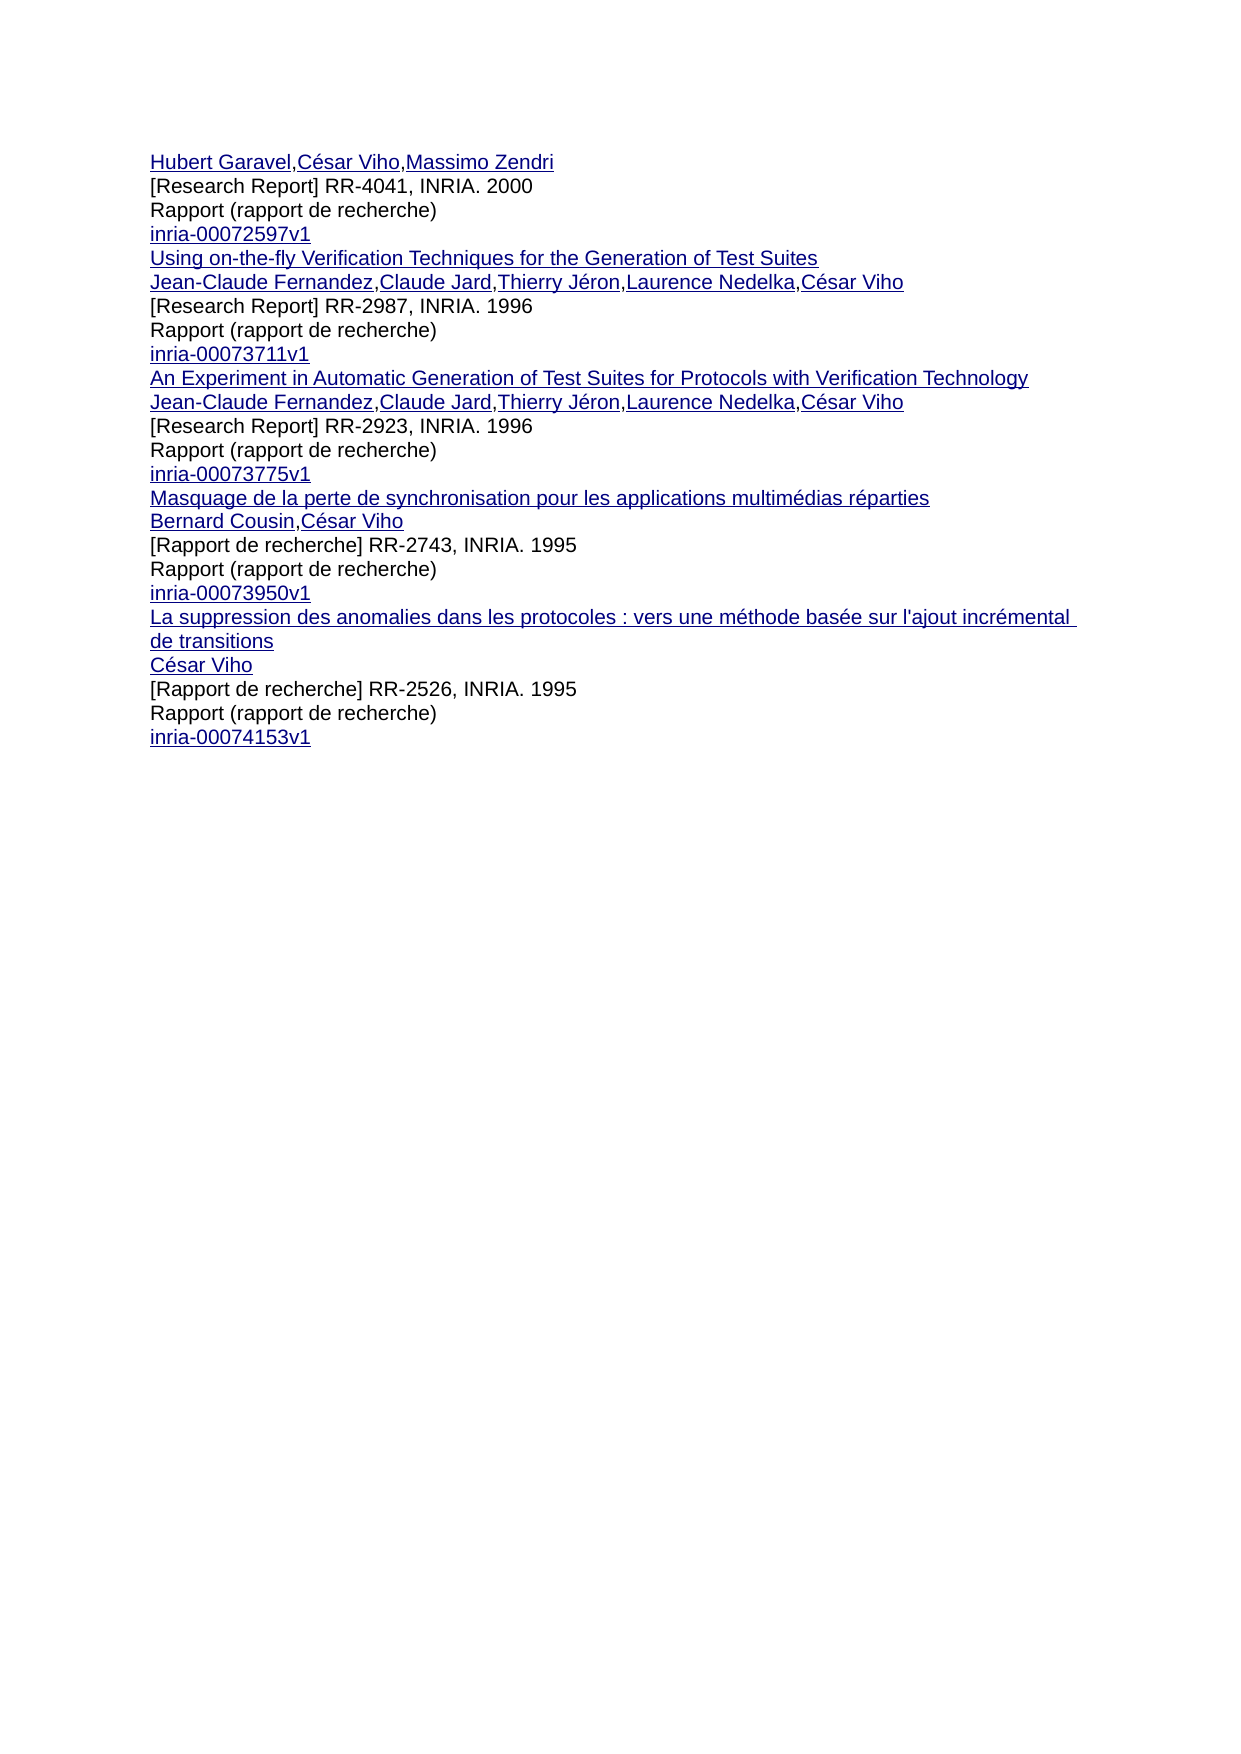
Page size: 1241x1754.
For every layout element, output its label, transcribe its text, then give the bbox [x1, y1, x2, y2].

table_cell Using on-the-fly Verification Techniques for the Generation of Test Suites Jean-Claude Fernandez,Claude Jard,Thierry Jéron,Laurence Nedelka,César Viho [Research Report] RR-2987, INRIA. 1996 Rapport (rapport de recherche) inria-00073711v1 [150, 246, 1090, 366]
table_cell Masquage de la perte de synchronisation pour les applications multimédias réparties Bernard Cousin,César Viho [Rapport de recherche] RR-2743, INRIA. 1995 Rapport (rapport de recherche) inria-00073950v1 [150, 485, 1090, 605]
table_cell La suppression des anomalies dans les protocoles : vers une méthode basée sur l'ajout incrémental de transitions César Viho [Rapport de recherche] RR-2526, INRIA. 1995 Rapport (rapport de recherche) inria-00074153v1 [150, 605, 1090, 749]
table_cell Hubert Garavel,César Viho,Massimo Zendri [Research Report] RR-4041, INRIA. 2000 Rapport (rapport de recherche) inria-00072597v1 [150, 150, 1090, 246]
table_cell An Experiment in Automatic Generation of Test Suites for Protocols with Verification Technology Jean-Claude Fernandez,Claude Jard,Thierry Jéron,Laurence Nedelka,César Viho [Research Report] RR-2923, INRIA. 1996 Rapport (rapport de recherche) inria-00073775v1 [150, 366, 1090, 485]
